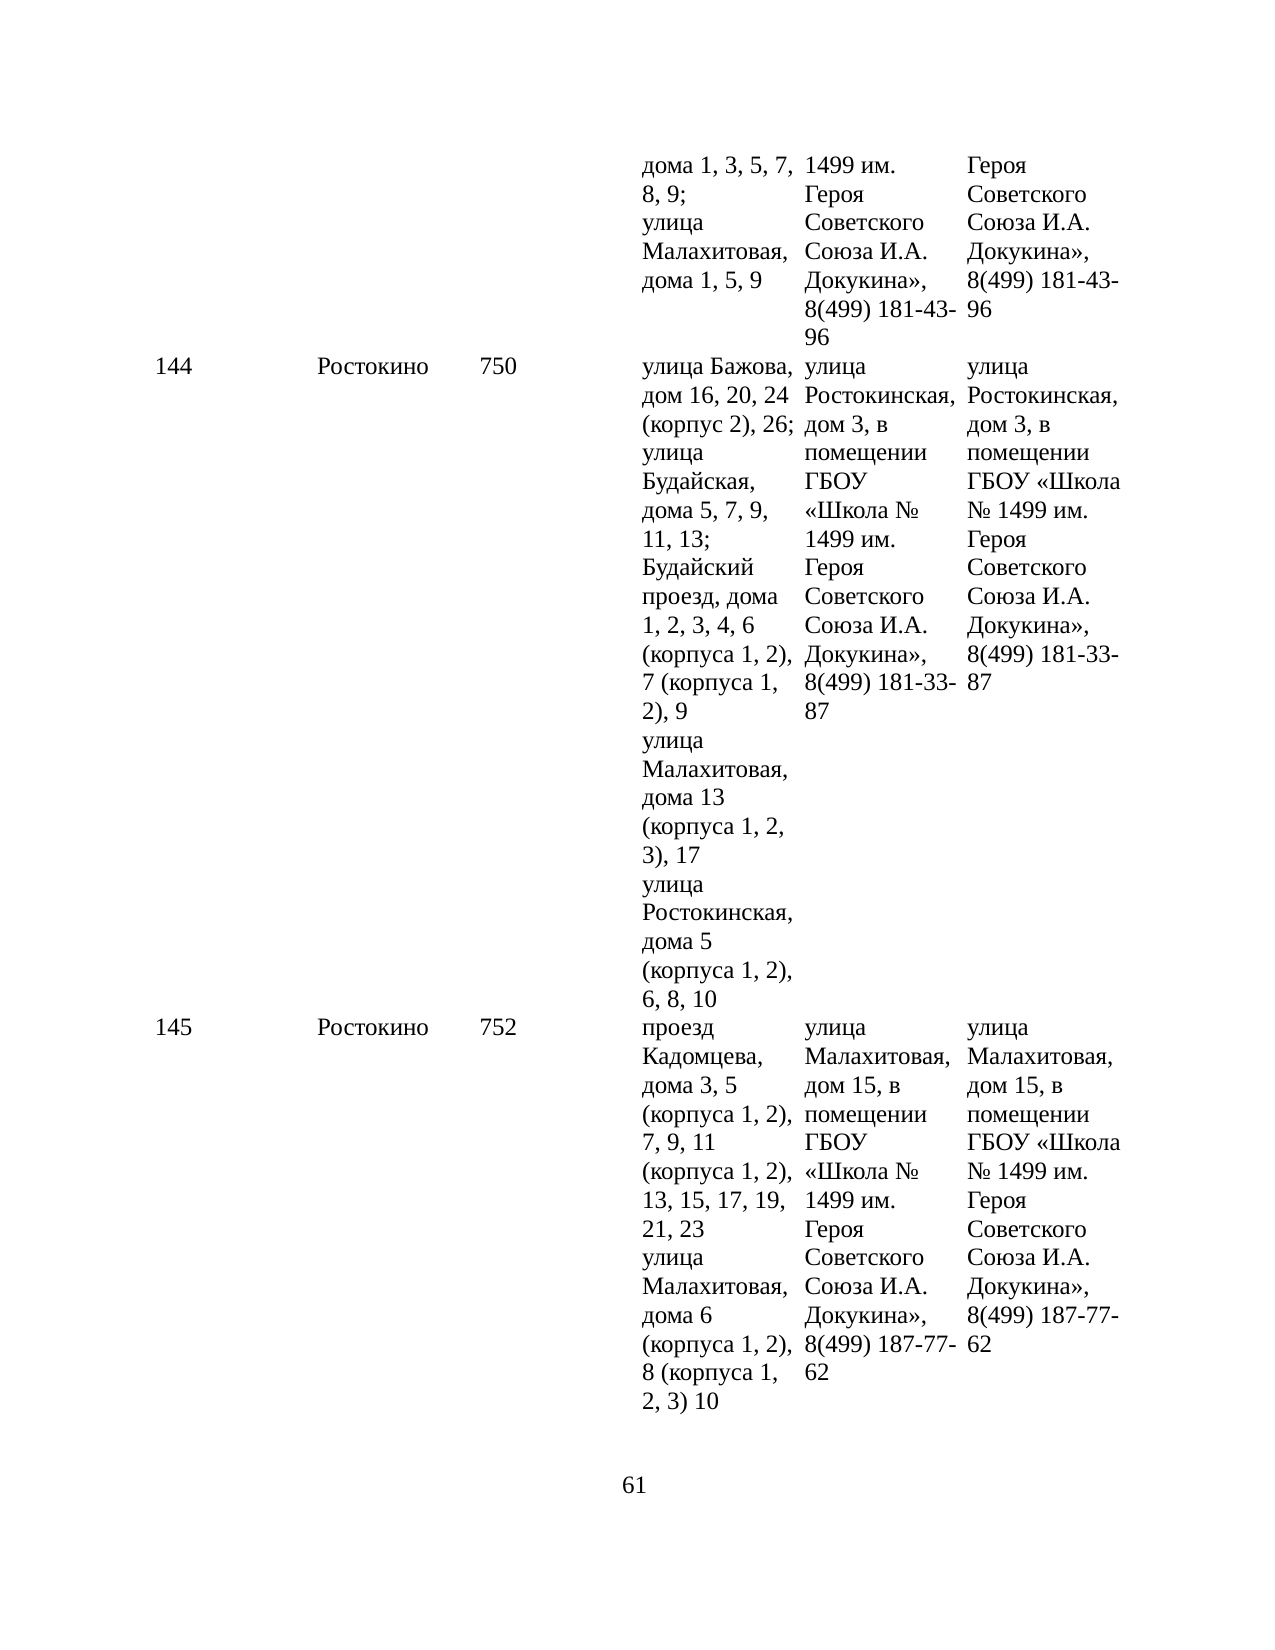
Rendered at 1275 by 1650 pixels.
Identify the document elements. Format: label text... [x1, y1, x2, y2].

table_cell 144 [150, 351, 312, 1012]
table_cell улица Ростокинская, дом 3, в помещении ГБОУ «Школа № 1499 им. Героя Советского Союза И.А. Докукина», 8(499) 181-33-87 [963, 351, 1125, 1012]
table_cell [313, 150, 475, 351]
table_cell проезд Кадомцева, дома 3, 5 (корпуса 1, 2), 7, 9, 11 (корпуса 1, 2), 13, 15, 17, 19, 21, 23 улица Малахитовая, дома 6 (корпуса 1, 2), 8 (корпуса 1, 2, 3) 10 [638, 1013, 800, 1415]
table_cell 750 [475, 351, 637, 1012]
table_cell дома 1, 3, 5, 7, 8, 9; улица Малахитовая, дома 1, 5, 9 [638, 150, 800, 351]
table_cell улица Бажова, дом 16, 20, 24 (корпус 2), 26; улица Будайская, дома 5, 7, 9, 11, 13; Будайский проезд, дома 1, 2, 3, 4, 6 (корпуса 1, 2), 7 (корпуса 1, 2), 9 улица Малахитовая, дома 13 (корпуса 1, 2, 3), 17 улица Ростокинская, дома 5 (корпуса 1, 2), 6, 8, 10 [638, 351, 800, 1012]
table_cell улица Ростокинская, дом 3, в помещении ГБОУ «Школа № 1499 им. Героя Советского Союза И.А. Докукина», 8(499) 181-33-87 [800, 351, 962, 1012]
table_cell Ростокино [313, 1013, 475, 1415]
table_cell 145 [150, 1013, 312, 1415]
table_cell Героя Советского Союза И.А. Докукина», 8(499) 181-43-96 [963, 150, 1125, 351]
table_cell улица Малахитовая, дом 15, в помещении ГБОУ «Школа № 1499 им. Героя Советского Союза И.А. Докукина», 8(499) 187-77-62 [963, 1013, 1125, 1415]
table_cell [150, 150, 312, 351]
table_cell [475, 150, 637, 351]
table_cell 752 [475, 1013, 637, 1415]
table_cell 1499 им. Героя Советского Союза И.А. Докукина», 8(499) 181-43-96 [800, 150, 962, 351]
table_cell улица Малахитовая, дом 15, в помещении ГБОУ «Школа № 1499 им. Героя Советского Союза И.А. Докукина», 8(499) 187-77-62 [800, 1013, 962, 1415]
table_cell Ростокино [313, 351, 475, 1012]
